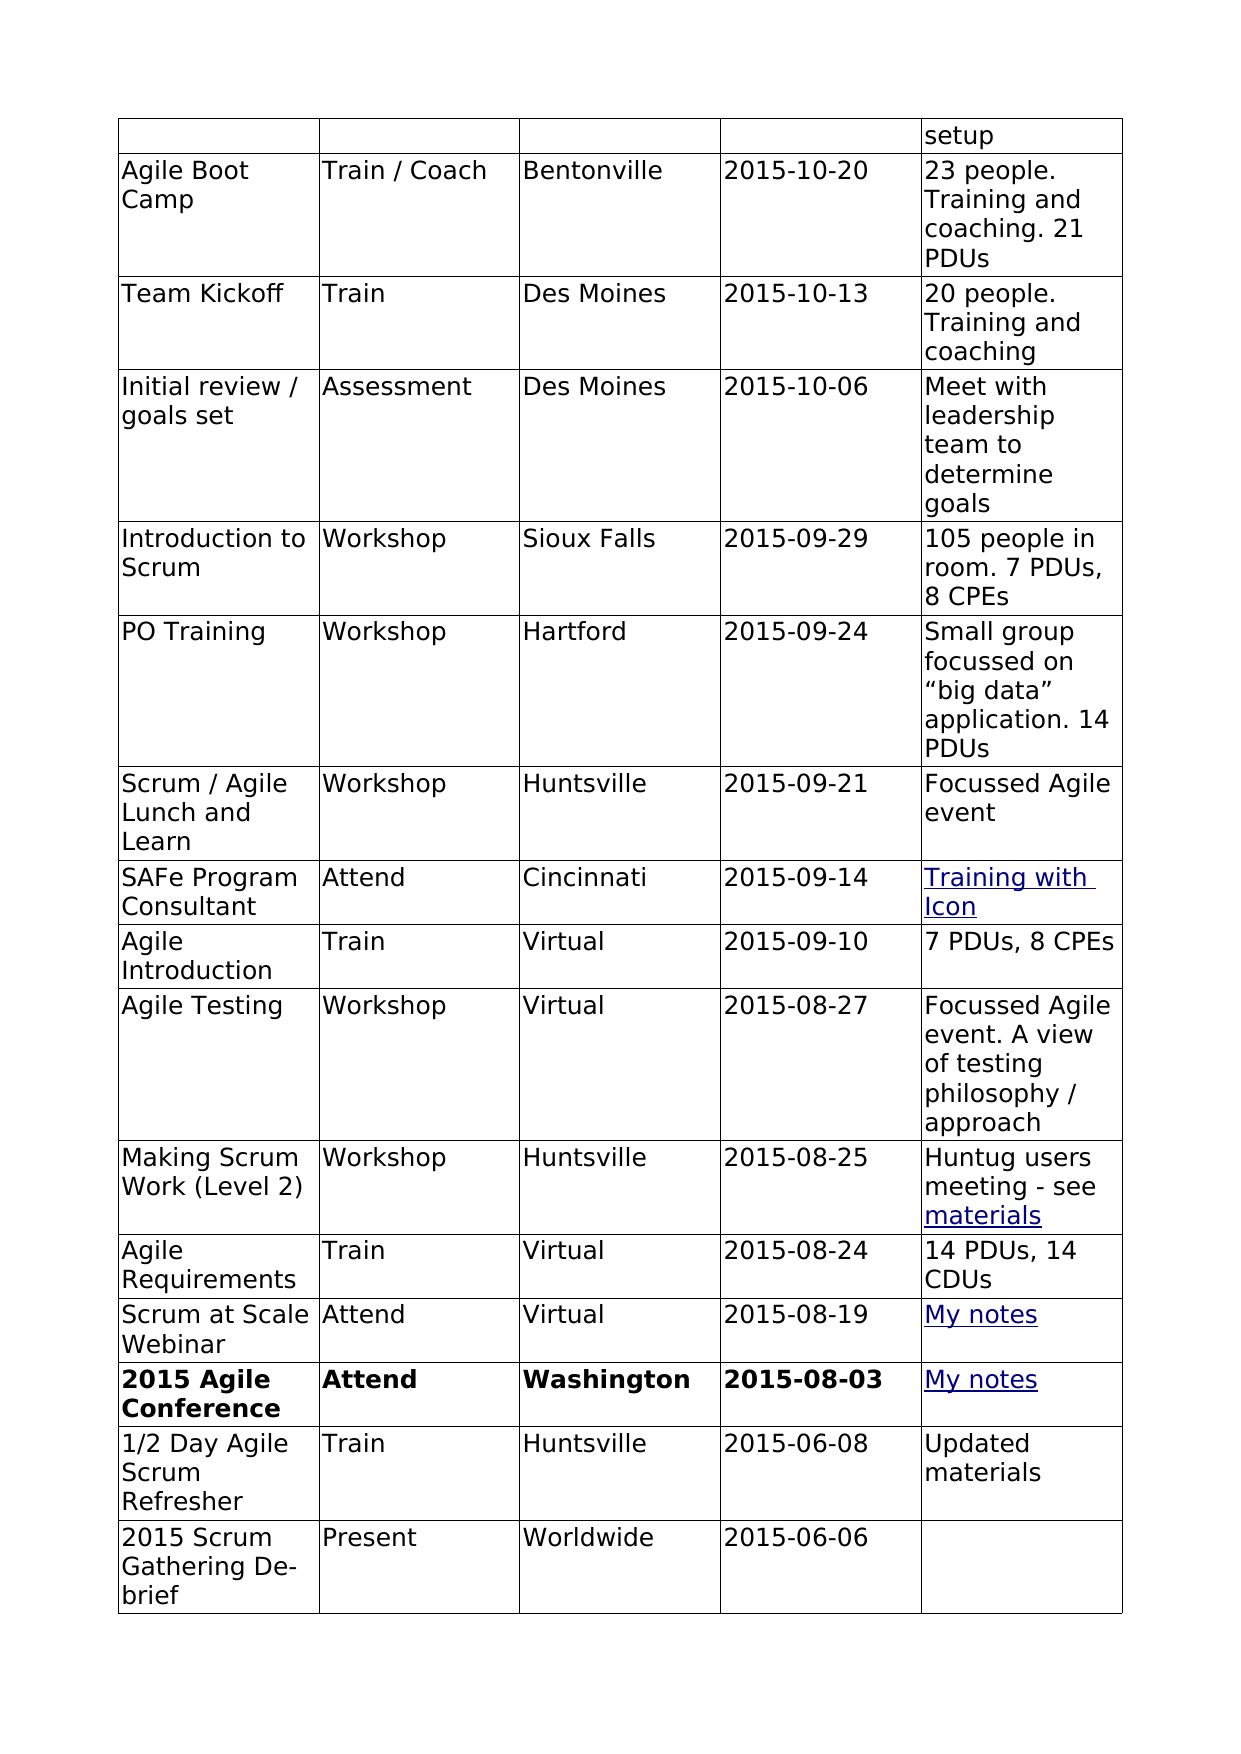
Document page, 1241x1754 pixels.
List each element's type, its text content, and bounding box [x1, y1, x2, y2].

table_cell 2015-09-14 [721, 861, 921, 924]
table_cell 14 PDUs, 14 CDUs [922, 1235, 1122, 1298]
table_cell Huntsville [520, 1427, 720, 1520]
table_cell 2015-08-19 [721, 1299, 921, 1362]
table_cell Workshop [320, 989, 519, 1140]
table_cell [119, 119, 319, 153]
table_cell setup [922, 119, 1122, 153]
table_cell [520, 119, 720, 153]
table_cell Train [320, 925, 519, 988]
table_cell 2015-10-13 [721, 277, 921, 369]
table_cell Workshop [320, 522, 519, 614]
table_cell Introduction to Scrum [119, 522, 319, 614]
table_cell 7 PDUs, 8 CPEs [922, 925, 1122, 988]
table_cell Team Kickoff [119, 277, 319, 369]
table_cell Attend [320, 1363, 519, 1426]
table_cell Virtual [520, 925, 720, 988]
table_cell Scrum / Agile Lunch and Learn [119, 767, 319, 860]
table_cell Focussed Agile event [922, 767, 1122, 860]
table_cell 2015-09-24 [721, 616, 921, 766]
table_cell Train / Coach [320, 154, 519, 276]
table_cell Virtual [520, 1235, 720, 1298]
table_cell 2015-10-20 [721, 154, 921, 276]
table_cell Agile Introduction [119, 925, 319, 988]
table_cell 2015-09-10 [721, 925, 921, 988]
table_cell SAFe Program Consultant [119, 861, 319, 924]
table_cell Attend [320, 861, 519, 924]
table_cell 20 people. Training and coaching [922, 277, 1122, 369]
table_cell [922, 1521, 1122, 1613]
table_cell Sioux Falls [520, 522, 720, 614]
table_cell Huntsville [520, 1141, 720, 1233]
table_cell Workshop [320, 616, 519, 766]
table_cell Train [320, 1235, 519, 1298]
table_cell Train [320, 277, 519, 369]
table_cell [721, 119, 921, 153]
table_cell Huntug users meeting - see materials [922, 1141, 1122, 1233]
table_cell Bentonville [520, 154, 720, 276]
table_cell Training with Icon [922, 861, 1122, 924]
table_cell [320, 119, 519, 153]
table_cell 2015-08-24 [721, 1235, 921, 1298]
table_cell 2015-06-06 [721, 1521, 921, 1613]
table_cell 2015-06-08 [721, 1427, 921, 1520]
table_cell Worldwide [520, 1521, 720, 1613]
table_cell Workshop [320, 767, 519, 860]
table_cell 1/2 Day Agile Scrum Refresher [119, 1427, 319, 1520]
table_cell 105 people in room. 7 PDUs, 8 CPEs [922, 522, 1122, 614]
table_cell 2015-09-29 [721, 522, 921, 614]
table_cell Huntsville [520, 767, 720, 860]
table_cell My notes [922, 1299, 1122, 1362]
table_cell 2015-09-21 [721, 767, 921, 860]
table_cell Meet with leadership team to determine goals [922, 370, 1122, 521]
table_cell Workshop [320, 1141, 519, 1233]
table_cell Washington [520, 1363, 720, 1426]
table_cell Focussed Agile event. A view of testing philosophy / approach [922, 989, 1122, 1140]
table_cell Attend [320, 1299, 519, 1362]
table_cell 2015 Agile Conference [119, 1363, 319, 1426]
table_cell 2015 Scrum Gathering De-brief [119, 1521, 319, 1613]
table_cell 2015-10-06 [721, 370, 921, 521]
table_cell 2015-08-03 [721, 1363, 921, 1426]
table_cell Hartford [520, 616, 720, 766]
table_cell Train [320, 1427, 519, 1520]
table_cell Initial review / goals set [119, 370, 319, 521]
table_cell 23 people. Training and coaching. 21 PDUs [922, 154, 1122, 276]
table_cell Cincinnati [520, 861, 720, 924]
table_cell Des Moines [520, 370, 720, 521]
table_cell Virtual [520, 989, 720, 1140]
table_cell Agile Boot Camp [119, 154, 319, 276]
table_cell Assessment [320, 370, 519, 521]
table_cell Agile Requirements [119, 1235, 319, 1298]
table_cell Updated materials [922, 1427, 1122, 1520]
table_cell Agile Testing [119, 989, 319, 1140]
table_cell Present [320, 1521, 519, 1613]
table_cell 2015-08-27 [721, 989, 921, 1140]
table_cell 2015-08-25 [721, 1141, 921, 1233]
table_cell Virtual [520, 1299, 720, 1362]
table_cell Small group focussed on “big data” application. 14 PDUs [922, 616, 1122, 766]
table_cell Des Moines [520, 277, 720, 369]
table_cell Scrum at Scale Webinar [119, 1299, 319, 1362]
table_cell Making Scrum Work (Level 2) [119, 1141, 319, 1233]
table_cell PO Training [119, 616, 319, 766]
table_cell My notes [922, 1363, 1122, 1426]
